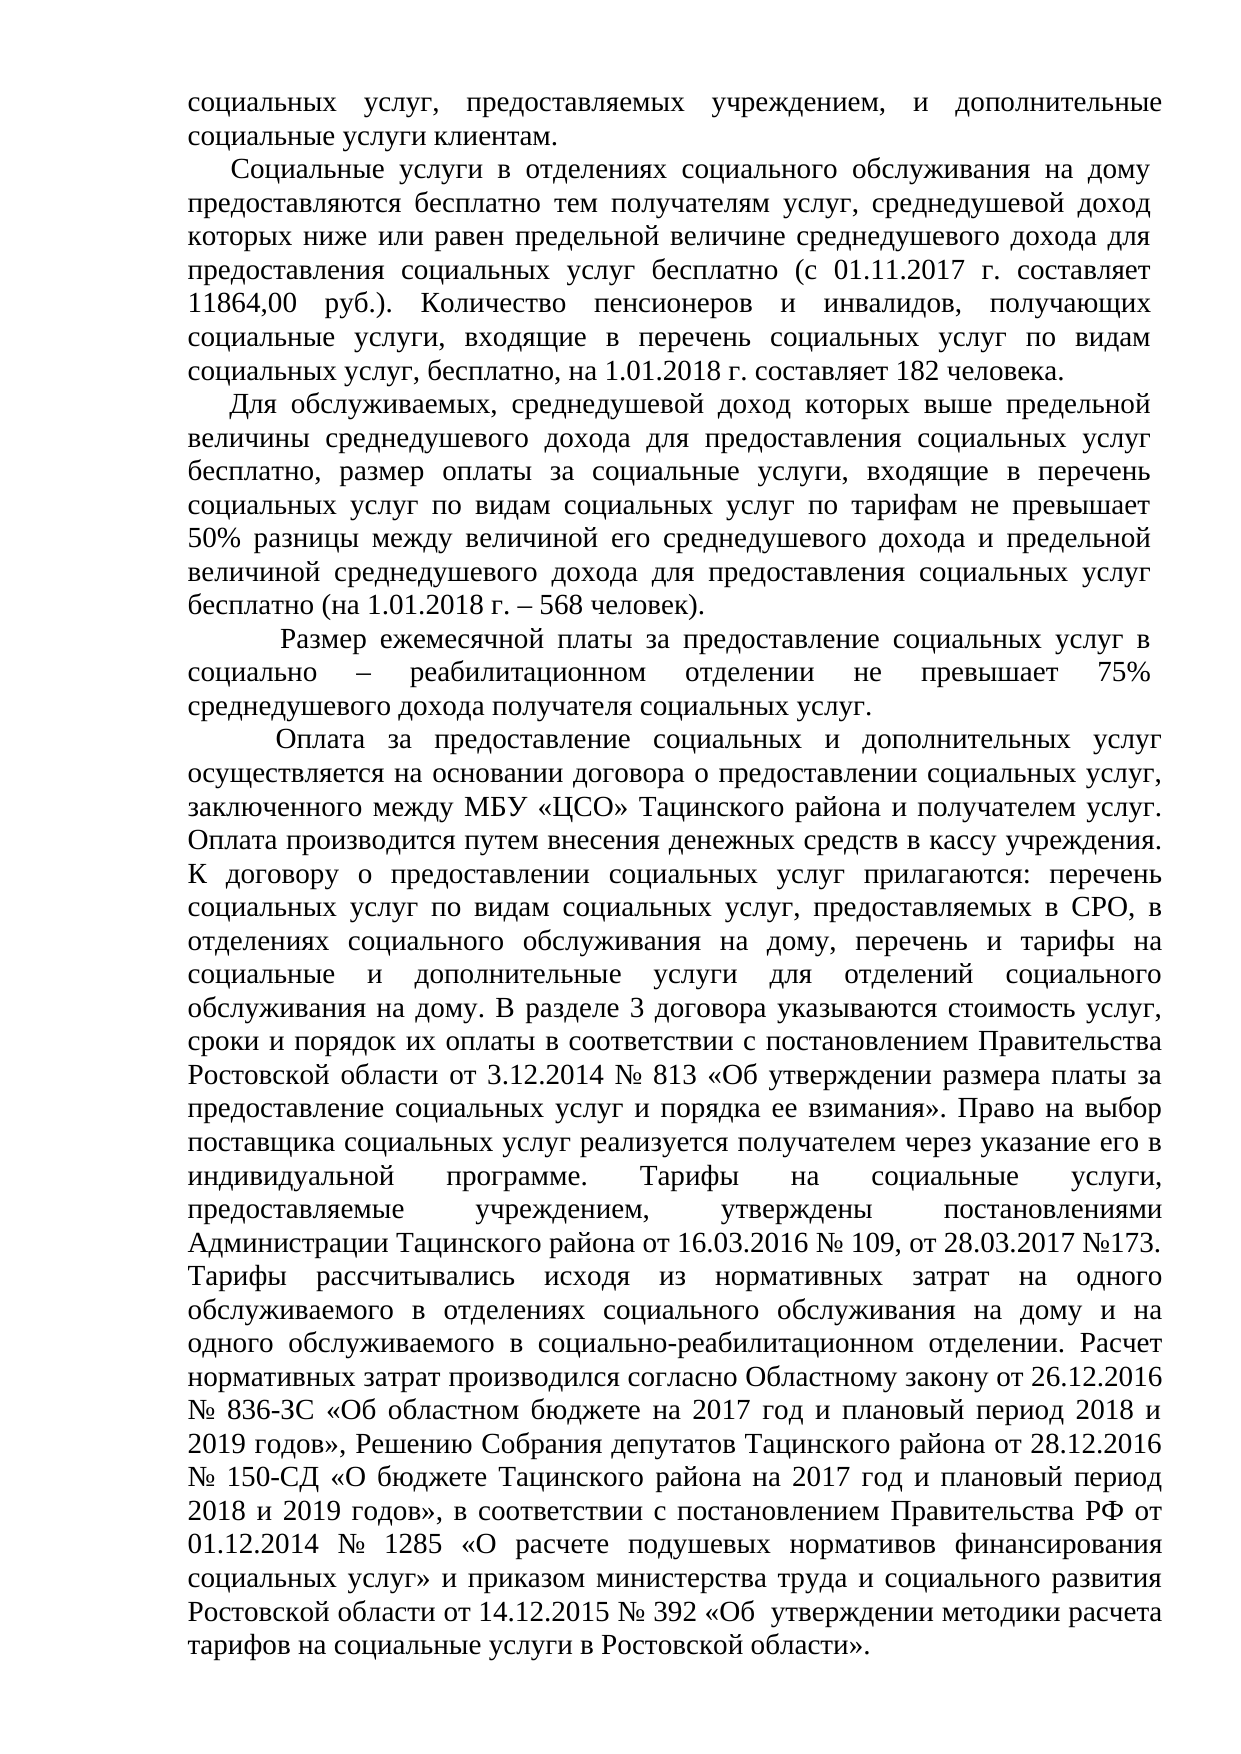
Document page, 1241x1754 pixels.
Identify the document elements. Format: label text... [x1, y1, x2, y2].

text Социальные услуги в отделениях социального обслуживания на дому предоставляются бесплатно тем получателям услуг, среднедушевой доход которых ниже или равен предельной величине среднедушевого дохода для предоставления социальных услуг бесплатно (с 01.11.2017 г. составляет 11864,00 руб.). Количество пенсионеров и инвалидов, получающих социальные услуги, входящие в перечень социальных услуг по видам социальных услуг, бесплатно, на 1.01.2018 г. составляет 182 человека. [187, 151, 1152, 386]
text Размер ежемесячной платы за предоставление социальных услуг в социально – реабилитационном отделении не превышает 75% среднедушевого дохода получателя социальных услуг. [187, 621, 1152, 722]
text Оплата за предоставление социальных и дополнительных услуг осуществляется на основании договора о предоставлении социальных услуг, заключенного между МБУ «ЦСО» Тацинского района и получателем услуг. Оплата производится путем внесения денежных средств в кассу учреждения. К договору о предоставлении социальных услуг прилагаются: перечень социальных услуг по видам социальных услуг, предоставляемых в СРО, в отделениях социального обслуживания на дому, перечень и тарифы на социальные и дополнительные услуги для отделений социального обслуживания на дому. В разделе 3 договора указываются стоимость услуг, сроки и порядок их оплаты в соответствии с постановлением Правительства Ростовской области от 3.12.2014 № 813 «Об утверждении размера платы за предоставление социальных услуг и порядка ее взимания». Право на выбор поставщика социальных услуг реализуется получателем через указание его в индивидуальной программе. Тарифы на социальные услуги, предоставляемые учреждением, утверждены постановлениями Администрации Тацинского района от 16.03.2016 № 109, от 28.03.2017 №173. [187, 722, 1163, 1258]
text Тарифы рассчитывались исходя из нормативных затрат на одного обслуживаемого в отделениях социального обслуживания на дому и на одного обслуживаемого в социально-реабилитационном отделении. Расчет нормативных затрат производился согласно Областному закону от 26.12.2016 № 836-ЗС «Об областном бюджете на 2017 год и плановый период 2018 и 2019 годов», Решению Собрания депутатов Тацинского района от 28.12.2016 № 150-СД «О бюджете Тацинского района на 2017 год и плановый период 2018 и 2019 годов», в соответствии с постановлением Правительства РФ от 01.12.2014 № 1285 «О расчете подушевых нормативов финансирования социальных услуг» и приказом министерства труда и социального развития Ростовской области от 14.12.2015 № 392 «Об утверждении методики расчета тарифов на социальные услуги в Ростовской области». [187, 1258, 1163, 1661]
text Для обслуживаемых, среднедушевой доход которых выше предельной величины среднедушевого дохода для предоставления социальных услуг бесплатно, размер оплаты за социальные услуги, входящие в перечень социальных услуг по видам социальных услуг по тарифам не превышает 50% разницы между величиной его среднедушевого дохода и предельной величиной среднедушевого дохода для предоставления социальных услуг бесплатно (на 1.01.2018 г. – 568 человек). [187, 386, 1152, 621]
text социальных услуг, предоставляемых учреждением, и дополнительные социальные услуги клиентам. [187, 84, 1163, 151]
